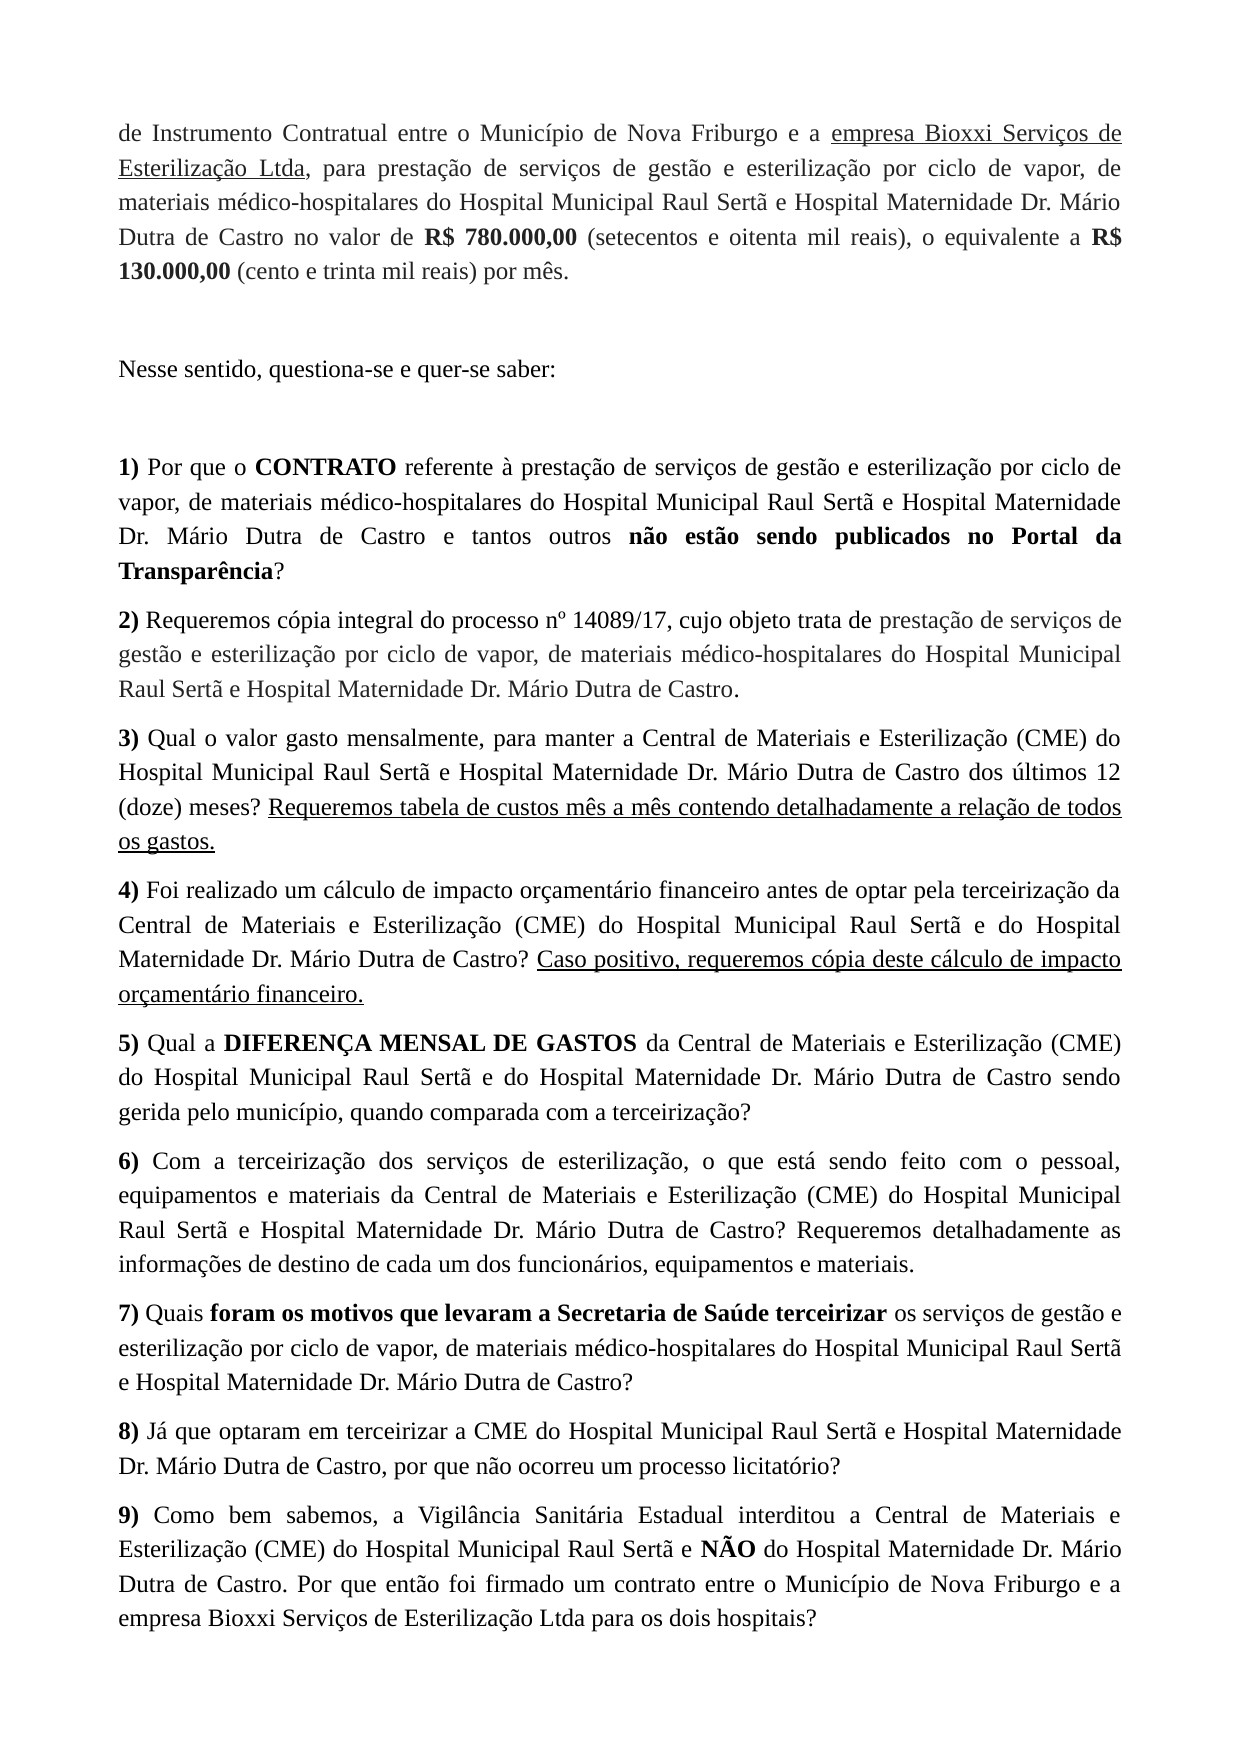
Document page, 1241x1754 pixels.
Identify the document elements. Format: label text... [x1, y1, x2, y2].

text 7) Quais foram os motivos que levaram a Secretaria de Saúde terceirizar os serviços de gestão e esterilização por ciclo de vapor, de materiais médico-hospitalares do Hospital Municipal Raul Sertã e Hospital Maternidade Dr. Mário Dutra de Castro? [118, 1298, 1122, 1396]
text 8) Já que optaram em terceirizar a CME do Hospital Municipal Raul Sertã e Hospital Maternidade Dr. Mário Dutra de Castro, por que não ocorreu um processo licitatório? [118, 1416, 1122, 1479]
text 6) Com a terceirização dos serviços de esterilização, o que está sendo feito com o pessoal, equipamentos e materiais da Central de Materiais e Esterilização (CME) do Hospital Municipal Raul Sertã e Hospital Maternidade Dr. Mário Dutra de Castro? Requeremos detalhadamente as informações de destino de cada um dos funcionários, equipamentos e materiais. [118, 1146, 1122, 1278]
text 4) Foi realizado um cálculo de impacto orçamentário financeiro antes de optar pela terceirização da Central de Materiais e Esterilização (CME) do Hospital Municipal Raul Sertã e do Hospital Maternidade Dr. Mário Dutra de Castro? Caso positivo, requeremos cópia deste cálculo de impacto orçamentário financeiro. [118, 875, 1122, 1007]
text 1) Por que o CONTRATO referente à prestação de serviços de gestão e esterilização por ciclo de vapor, de materiais médico-hospitalares do Hospital Municipal Raul Sertã e Hospital Maternidade Dr. Mário Dutra de Castro e tantos outros não estão sendo publicados no Portal da Transparência? [118, 452, 1122, 584]
text 9) Como bem sabemos, a Vigilância Sanitária Estadual interditou a Central de Materiais e Esterilização (CME) do Hospital Municipal Raul Sertã e NÃO do Hospital Maternidade Dr. Mário Dutra de Castro. Por que então foi firmado um contrato entre o Município de Nova Friburgo e a empresa Bioxxi Serviços de Esterilização Ltda para os dois hospitais? [118, 1500, 1122, 1632]
text 5) Qual a DIFERENÇA MENSAL DE GASTOS da Central de Materiais e Esterilização (CME) do Hospital Municipal Raul Sertã e do Hospital Maternidade Dr. Mário Dutra de Castro sendo gerida pelo município, quando comparada com a terceirização? [118, 1028, 1122, 1126]
text Nesse sentido, questiona-se e quer-se saber: [118, 354, 1122, 383]
text 3) Qual o valor gasto mensalmente, para manter a Central de Materiais e Esterilização (CME) do Hospital Municipal Raul Sertã e Hospital Maternidade Dr. Mário Dutra de Castro dos últimos 12 (doze) meses? Requeremos tabela de custos mês a mês contendo detalhadamente a relação de todos os gastos. [118, 723, 1122, 855]
text de Instrumento Contratual entre o Município de Nova Friburgo e a empresa Bioxxi Serviços de Esterilização Ltda, para prestação de serviços de gestão e esterilização por ciclo de vapor, de materiais médico-hospitalares do Hospital Municipal Raul Sertã e Hospital Maternidade Dr. Mário Dutra de Castro no valor de R$ 780.000,00 (setecentos e oitenta mil reais), o equivalente a R$ 130.000,00 (cento e trinta mil reais) por mês. [118, 118, 1122, 285]
text 2) Requeremos cópia integral do processo nº 14089/17, cujo objeto trata de prestação de serviços de gestão e esterilização por ciclo de vapor, de materiais médico-hospitalares do Hospital Municipal Raul Sertã e Hospital Maternidade Dr. Mário Dutra de Castro. [118, 605, 1122, 702]
